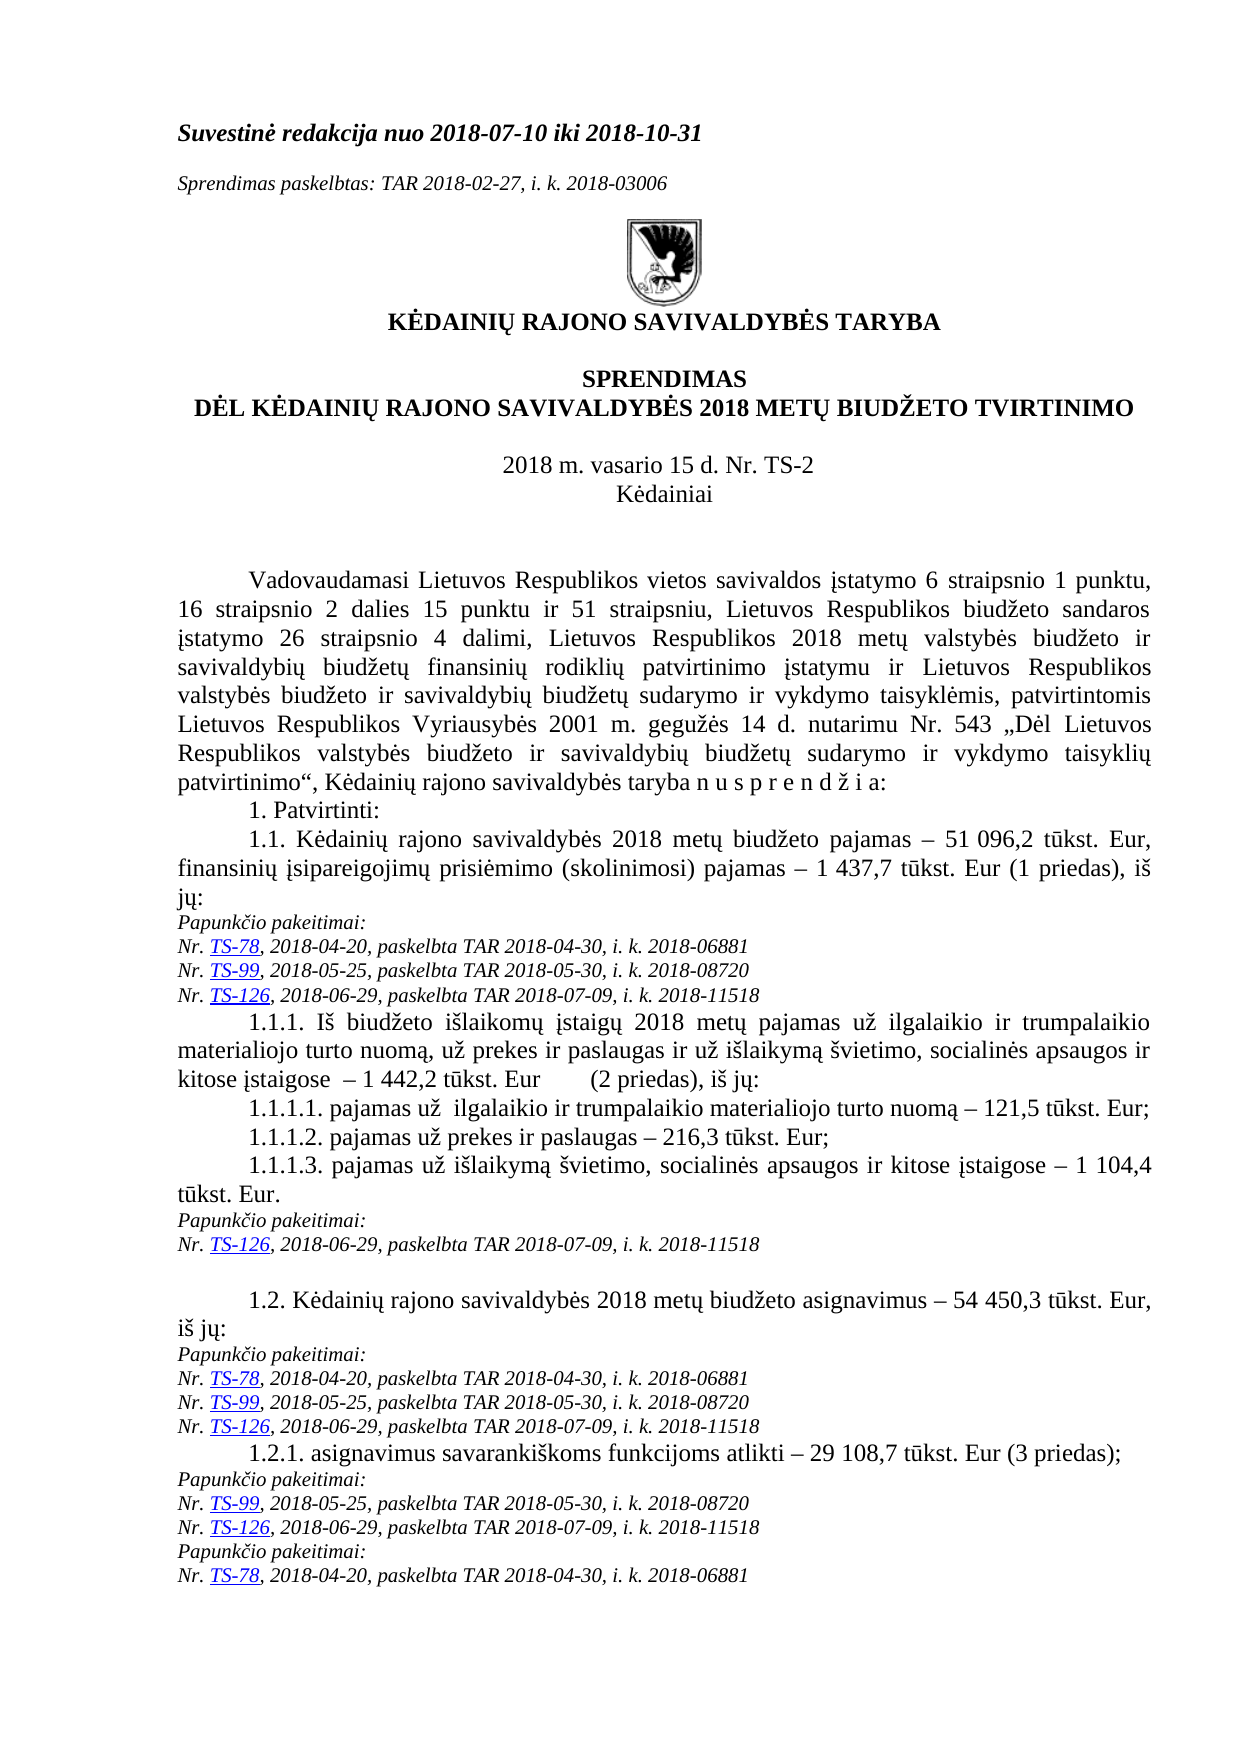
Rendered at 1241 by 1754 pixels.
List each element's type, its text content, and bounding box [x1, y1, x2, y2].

text Nr. TS-99, 2018-05-25, paskelbta TAR 2018-05-30, i. k. 2018-08720 [177, 958, 1152, 982]
text Nr. TS-126, 2018-06-29, paskelbta TAR 2018-07-09, i. k. 2018-11518 [177, 982, 1152, 1007]
text 1. Patvirtinti: [177, 795, 1152, 824]
text 1.1. Kėdainių rajono savivaldybės 2018 metų biudžeto pajamas – 51 096,2 tūkst. Eur, finansinių įsipareigojimų prisiėmimo (skolinimosi) pajamas ‒ 1 437,7 tūkst. Eur (1 priedas), iš jų: [177, 824, 1152, 910]
text Nr. TS-78, 2018-04-20, paskelbta TAR 2018-04-30, i. k. 2018-06881 [177, 1563, 1152, 1587]
text Papunkčio pakeitimai: [177, 1342, 1152, 1366]
text Nr. TS-99, 2018-05-25, paskelbta TAR 2018-05-30, i. k. 2018-08720 [177, 1390, 1152, 1414]
text Nr. TS-126, 2018-06-29, paskelbta TAR 2018-07-09, i. k. 2018-11518 [177, 1232, 1152, 1256]
text 1.1.1. Iš biudžeto išlaikomų įstaigų 2018 metų pajamas už ilgalaikio ir trumpalaikio materialiojo turto nuomą, už prekes ir paslaugas ir už išlaikymą švietimo, socialinės apsaugos ir kitose įstaigose – 1 442,2 tūkst. Eur (2 priedas), iš jų: [177, 1007, 1152, 1093]
text Nr. TS-99, 2018-05-25, paskelbta TAR 2018-05-30, i. k. 2018-08720 [177, 1491, 1152, 1515]
text 1.1.1.1. pajamas už ilgalaikio ir trumpalaikio materialiojo turto nuomą ‒ 121,5 tūkst. Eur; [177, 1093, 1152, 1122]
text DĖL KĖDAINIŲ RAJONO SAVIVALDYBĖS 2018 METŲ BIUDŽETO TVIRTINIMO [177, 393, 1152, 422]
text SPRENDIMAS [177, 364, 1152, 393]
text Papunkčio pakeitimai: [177, 1467, 1152, 1491]
text Nr. TS-78, 2018-04-20, paskelbta TAR 2018-04-30, i. k. 2018-06881 [177, 934, 1152, 958]
text 1.2. Kėdainių rajono savivaldybės 2018 metų biudžeto asignavimus – 54 450,3 tūkst. Eur, iš jų: [177, 1285, 1152, 1342]
text Papunkčio pakeitimai: [177, 1539, 1152, 1563]
text Vadovaudamasi Lietuvos Respublikos vietos savivaldos įstatymo 6 straipsnio 1 punktu, 16 straipsnio 2 dalies 15 punktu ir 51 straipsniu, Lietuvos Respublikos biudžeto sandaros įstatymo 26 straipsnio 4 dalimi, Lietuvos Respublikos 2018 metų valstybės biudžeto ir savivaldybių biudžetų finansinių rodiklių patvirtinimo įstatymu ir Lietuvos Respublikos valstybės biudžeto ir savivaldybių biudžetų sudarymo ir vykdymo taisyklėmis, patvirtintomis Lietuvos Respublikos Vyriausybės 2001 m. gegužės 14 d. nutarimu Nr. 543 „Dėl Lietuvos Respublikos valstybės biudžeto ir savivaldybių biudžetų sudarymo ir vykdymo taisyklių patvirtinimo“, Kėdainių rajono savivaldybės taryba n u s p r e n d ž i a: [177, 565, 1152, 795]
text 1.1.1.2. pajamas už prekes ir paslaugas – 216,3 tūkst. Eur; [177, 1122, 1152, 1150]
text Nr. TS-126, 2018-06-29, paskelbta TAR 2018-07-09, i. k. 2018-11518 [177, 1414, 1152, 1438]
text Sprendimas paskelbtas: TAR 2018-02-27, i. k. 2018-03006 [177, 171, 1152, 195]
text 1.1.1.3. pajamas už išlaikymą švietimo, socialinės apsaugos ir kitose įstaigose – 1 104,4 tūkst. Eur. [177, 1150, 1152, 1208]
text 1.2.1. asignavimus savarankiškoms funkcijoms atlikti – 29 108,7 tūkst. Eur (3 priedas); [177, 1438, 1152, 1467]
text 2018 m. vasario 15 d. Nr. TS-2 [177, 450, 1152, 479]
text Papunkčio pakeitimai: [177, 1208, 1152, 1232]
text Suvestinė redakcija nuo 2018-07-10 iki 2018-10-31 [177, 118, 1152, 147]
text Nr. TS-78, 2018-04-20, paskelbta TAR 2018-04-30, i. k. 2018-06881 [177, 1366, 1152, 1390]
text Kėdainiai [177, 479, 1152, 508]
text KĖDAINIŲ RAJONO SAVIVALDYBĖS TARYBA [177, 307, 1152, 335]
text Nr. TS-126, 2018-06-29, paskelbta TAR 2018-07-09, i. k. 2018-11518 [177, 1515, 1152, 1539]
text Papunkčio pakeitimai: [177, 910, 1152, 934]
